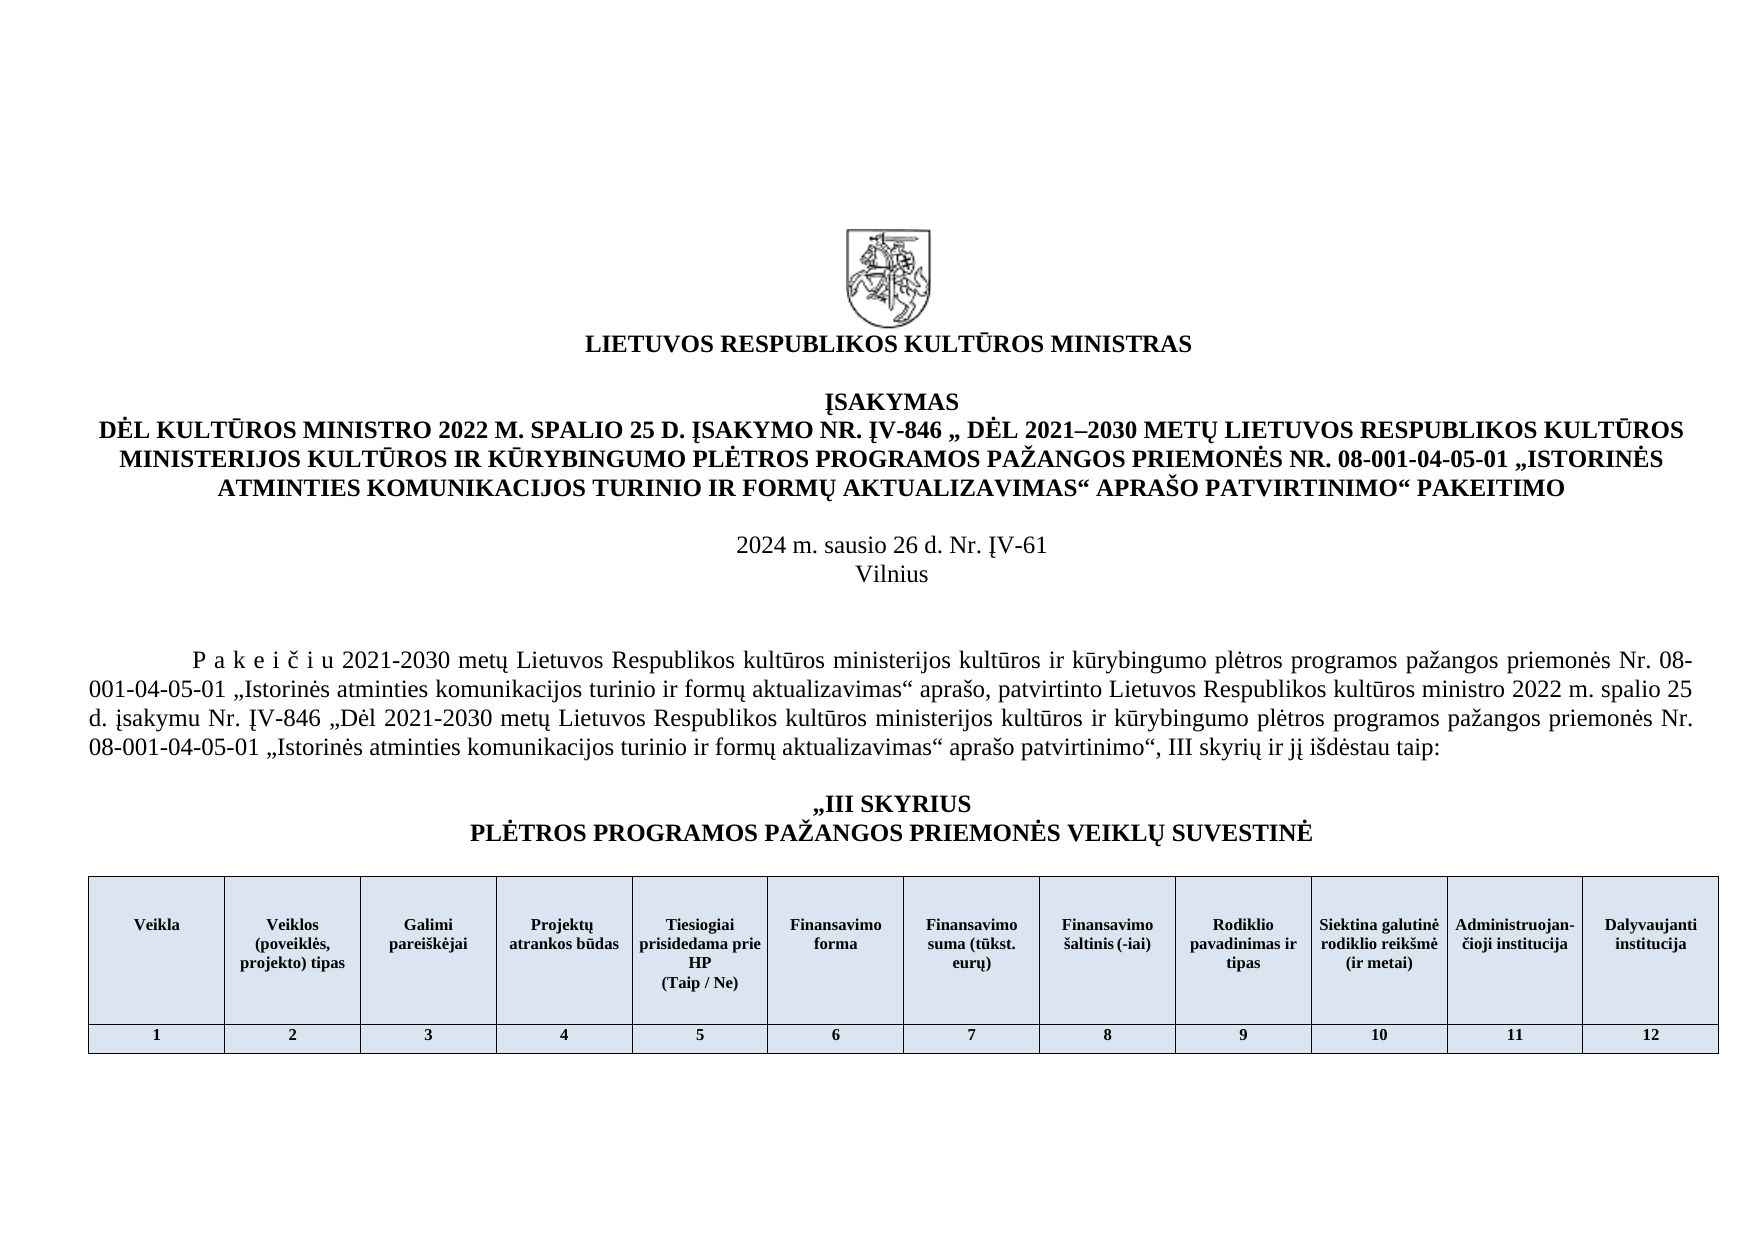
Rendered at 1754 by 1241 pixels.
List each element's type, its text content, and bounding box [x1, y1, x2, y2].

table_header Rodiklio pavadinimas ir tipas [1176, 877, 1311, 1024]
table_cell 10 [1312, 1025, 1447, 1053]
table_header Projektų atrankos būdas [497, 877, 632, 1024]
table_header Dalyvaujanti institucija [1583, 877, 1718, 1024]
table_header Administruojan-čioji institucija [1448, 877, 1582, 1024]
text ĮSAKYMAS [89, 387, 1695, 416]
table_cell 4 [497, 1025, 632, 1053]
table_cell 12 [1583, 1025, 1718, 1053]
table_cell 9 [1176, 1025, 1311, 1053]
table_header Siektina galutinė rodiklio reikšmė (ir metai) [1312, 877, 1447, 1024]
table_header Galimi pareiškėjai [361, 877, 496, 1024]
table_header Finansavimo šaltinis (-iai) [1040, 877, 1175, 1024]
table_header Veikla [89, 877, 224, 1024]
table_cell 7 [904, 1025, 1039, 1053]
table_header Finansavimo forma [768, 877, 903, 1024]
table_cell 2 [225, 1025, 360, 1053]
table_cell 6 [768, 1025, 903, 1053]
table_cell 1 [89, 1025, 224, 1053]
table_cell 5 [633, 1025, 767, 1053]
text DĖL KULTŪROS MINISTRO 2022 M. SPALIO 25 D. ĮSAKYMO NR. ĮV-846 „ DĖL 2021–2030 METŲ LIETUVOS RESPUBLIKOS KULTŪROS MINISTERIJOS KULTŪROS IR KŪRYBINGUMO PLĖTROS PROGRAMOS PAŽANGOS PRIEMONĖS NR. 08-001-04-05-01 „ISTORINĖS ATMINTIES KOMUNIKACIJOS TURINIO IR FORMŲ AKTUALIZAVIMAS“ APRAŠO PATVIRTINIMO“ PAKEITIMO [89, 416, 1695, 502]
text PLĖTROS PROGRAMOS PAŽANGOS PRIEMONĖS VEIKLŲ SUVESTINĖ [89, 818, 1695, 847]
table_cell 8 [1040, 1025, 1175, 1053]
text „III SKYRIUS [89, 789, 1695, 818]
text P a k e i č i u 2021-2030 metų Lietuvos Respublikos kultūros ministerijos kultūros ir kūrybingumo plėtros programos pažangos priemonės Nr. 08-001-04-05-01 „Istorinės atminties komunikacijos turinio ir formų aktualizavimas“ aprašo, patvirtinto Lietuvos Respublikos kultūros ministro 2022 m. spalio 25 d. įsakymu Nr. ĮV-846 „Dėl 2021-2030 metų Lietuvos Respublikos kultūros ministerijos kultūros ir kūrybingumo plėtros programos pažangos priemonės Nr. 08-001-04-05-01 „Istorinės atminties komunikacijos turinio ir formų aktualizavimas“ aprašo patvirtinimo“, III skyrių ir jį išdėstau taip: [89, 646, 1695, 761]
table_header Finansavimo suma (tūkst. eurų) [904, 877, 1039, 1024]
text LIETUVOS RESPUBLIKOS KULTŪROS MINISTRAS [89, 329, 1695, 358]
text Vilnius [89, 559, 1695, 588]
table_header Veiklos (poveiklės, projekto) tipas [225, 877, 360, 1024]
text 2024 m. sausio 26 d. Nr. ĮV-61 [89, 531, 1695, 559]
table_cell 3 [361, 1025, 496, 1053]
table_cell 11 [1448, 1025, 1582, 1053]
table_header Tiesiogiai prisidedama prie HP (Taip / Ne) [633, 877, 767, 1024]
